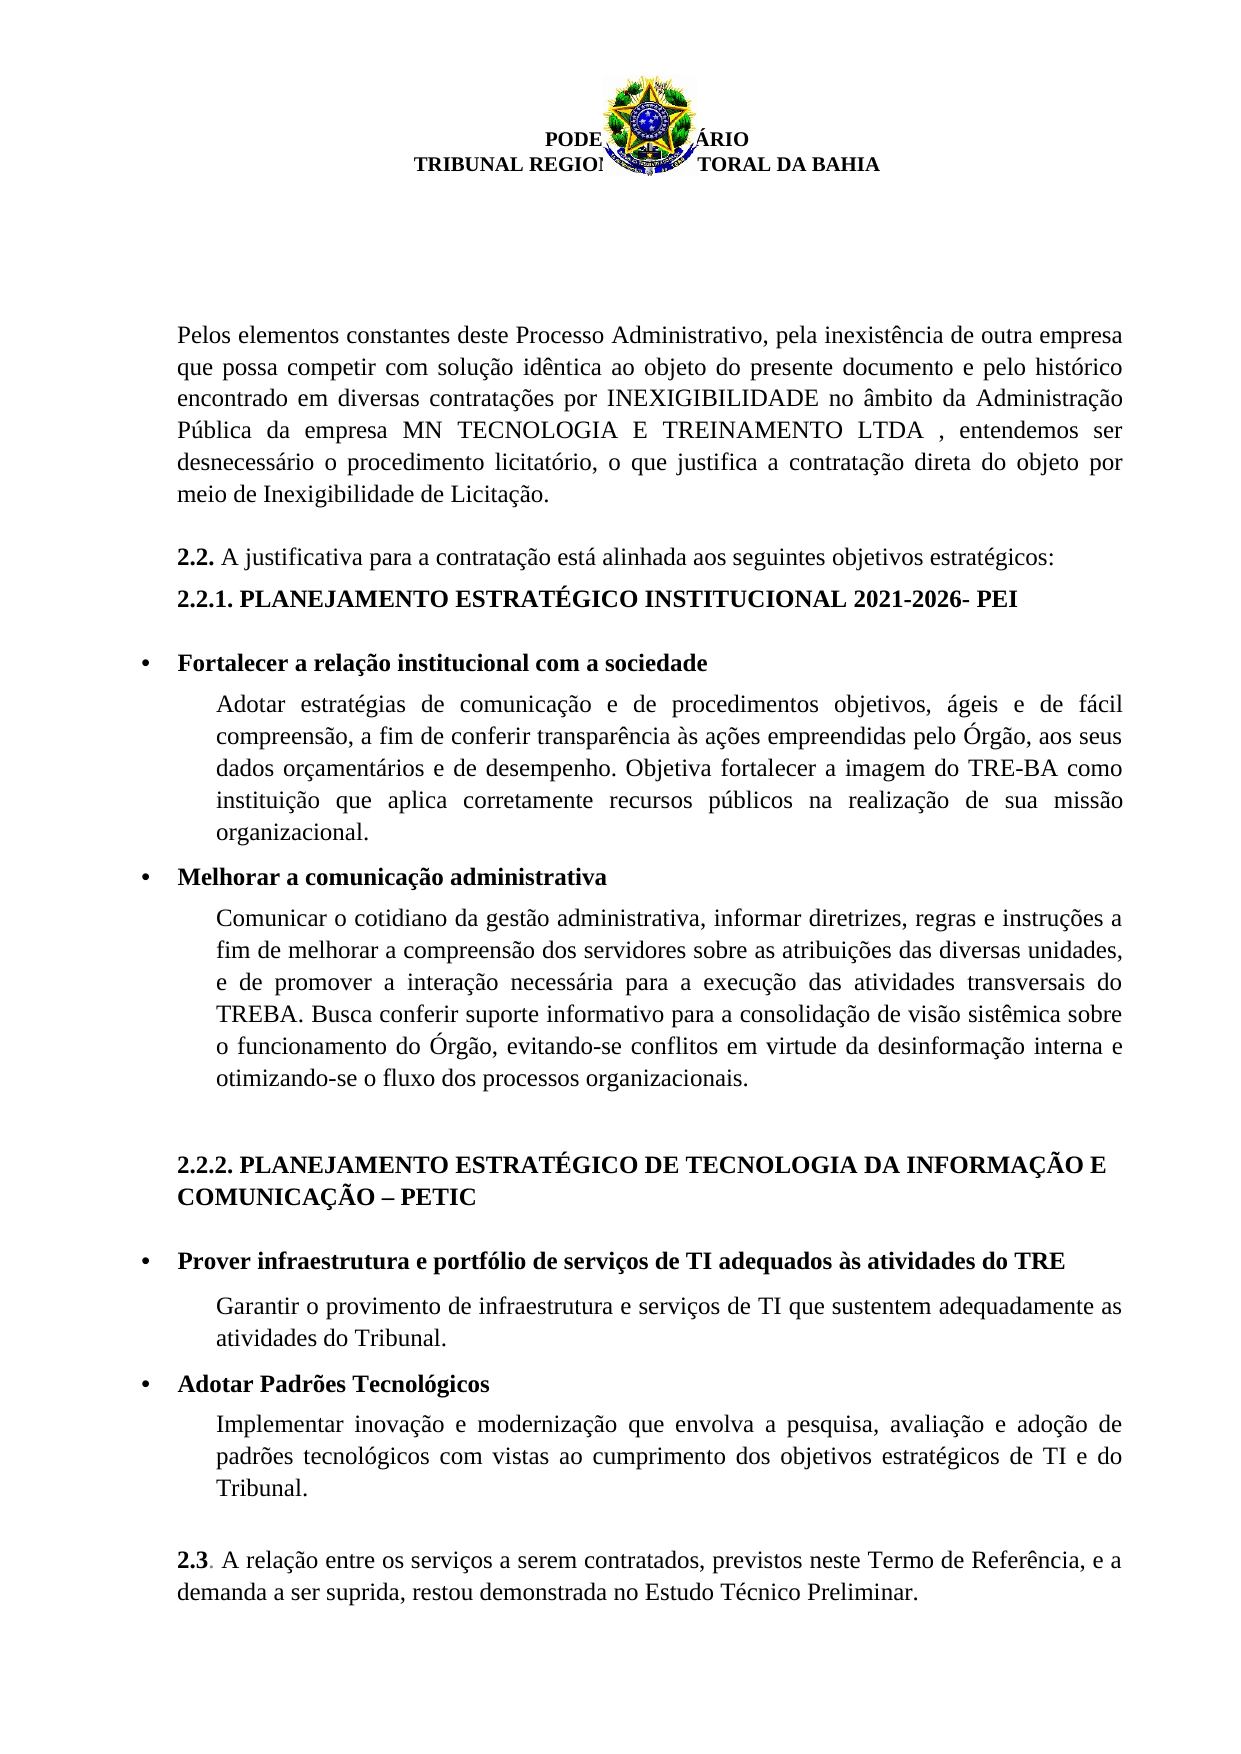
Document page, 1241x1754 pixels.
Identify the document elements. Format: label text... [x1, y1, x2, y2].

text Garantir o provimento de infraestrutura e serviços de TI que sustentem adequadamente as atividades do Tribunal. [216, 1291, 1124, 1352]
text Adotar estratégias de comunicação e de procedimentos objetivos, ágeis e de fácil compreensão, a fim de conferir transparência às ações empreendidas pelo Órgão, aos seus dados orçamentários e de desempenho. Objetiva fortalecer a imagem do TRE-BA como instituição que aplica corretamente recursos públicos na realização de sua missão organizacional. [216, 689, 1124, 845]
list Adotar Padrões Tecnológicos [141, 1368, 1125, 1397]
text 2.2. A justificativa para a contratação está alinhada aos seguintes objetivos estratégicos: [177, 542, 1124, 571]
text 2.2.1. PLANEJAMENTO ESTRATÉGICO INSTITUCIONAL 2021-2026- PEI [177, 584, 1125, 613]
list Melhorar a comunicação administrativa [141, 862, 1125, 891]
text COMUNICAÇÃO – PETIC [177, 1182, 1125, 1211]
text Comunicar o cotidiano da gestão administrativa, informar diretrizes, regras e instruções a fim de melhorar a compreensão dos servidores sobre as atribuições das diversas unidades, e de promover a interação necessária para a execução das atividades transversais do TREBA. Busca conferir suporte informativo para a consolidação de visão sistêmica sobre o funcionamento do Órgão, evitando-se conflitos em virtude da desinformação interna e otimizando-se o fluxo dos processos organizacionais. [216, 903, 1124, 1092]
list Prover infraestrutura e portfólio de serviços de TI adequados às atividades do TRE [141, 1246, 1125, 1275]
list Fortalecer a relação institucional com a sociedade [141, 648, 1125, 677]
text 2.3. A relação entre os serviços a serem contratados, previstos neste Termo de Referência, e a demanda a ser suprida, restou demonstrada no Estudo Técnico Preliminar. [177, 1546, 1124, 1606]
text Implementar inovação e modernização que envolva a pesquisa, avaliação e adoção de padrões tecnológicos com vistas ao cumprimento dos objetivos estratégicos de TI e do Tribunal. [216, 1409, 1124, 1502]
text Pelos elementos constantes deste Processo Administrativo, pela inexistência de outra empresa que possa competir com solução idêntica ao objeto do presente documento e pelo histórico encontrado em diversas contratações por INEXIGIBILIDADE no âmbito da Administração Pública da empresa MN TECNOLOGIA E TREINAMENTO LTDA , entendemos ser desnecessário o procedimento licitatório, o que justifica a contratação direta do objeto por meio de Inexigibilidade de Licitação. [177, 320, 1124, 508]
text 2.2.2. PLANEJAMENTO ESTRATÉGICO DE TECNOLOGIA DA INFORMAÇÃO E [177, 1150, 1125, 1179]
